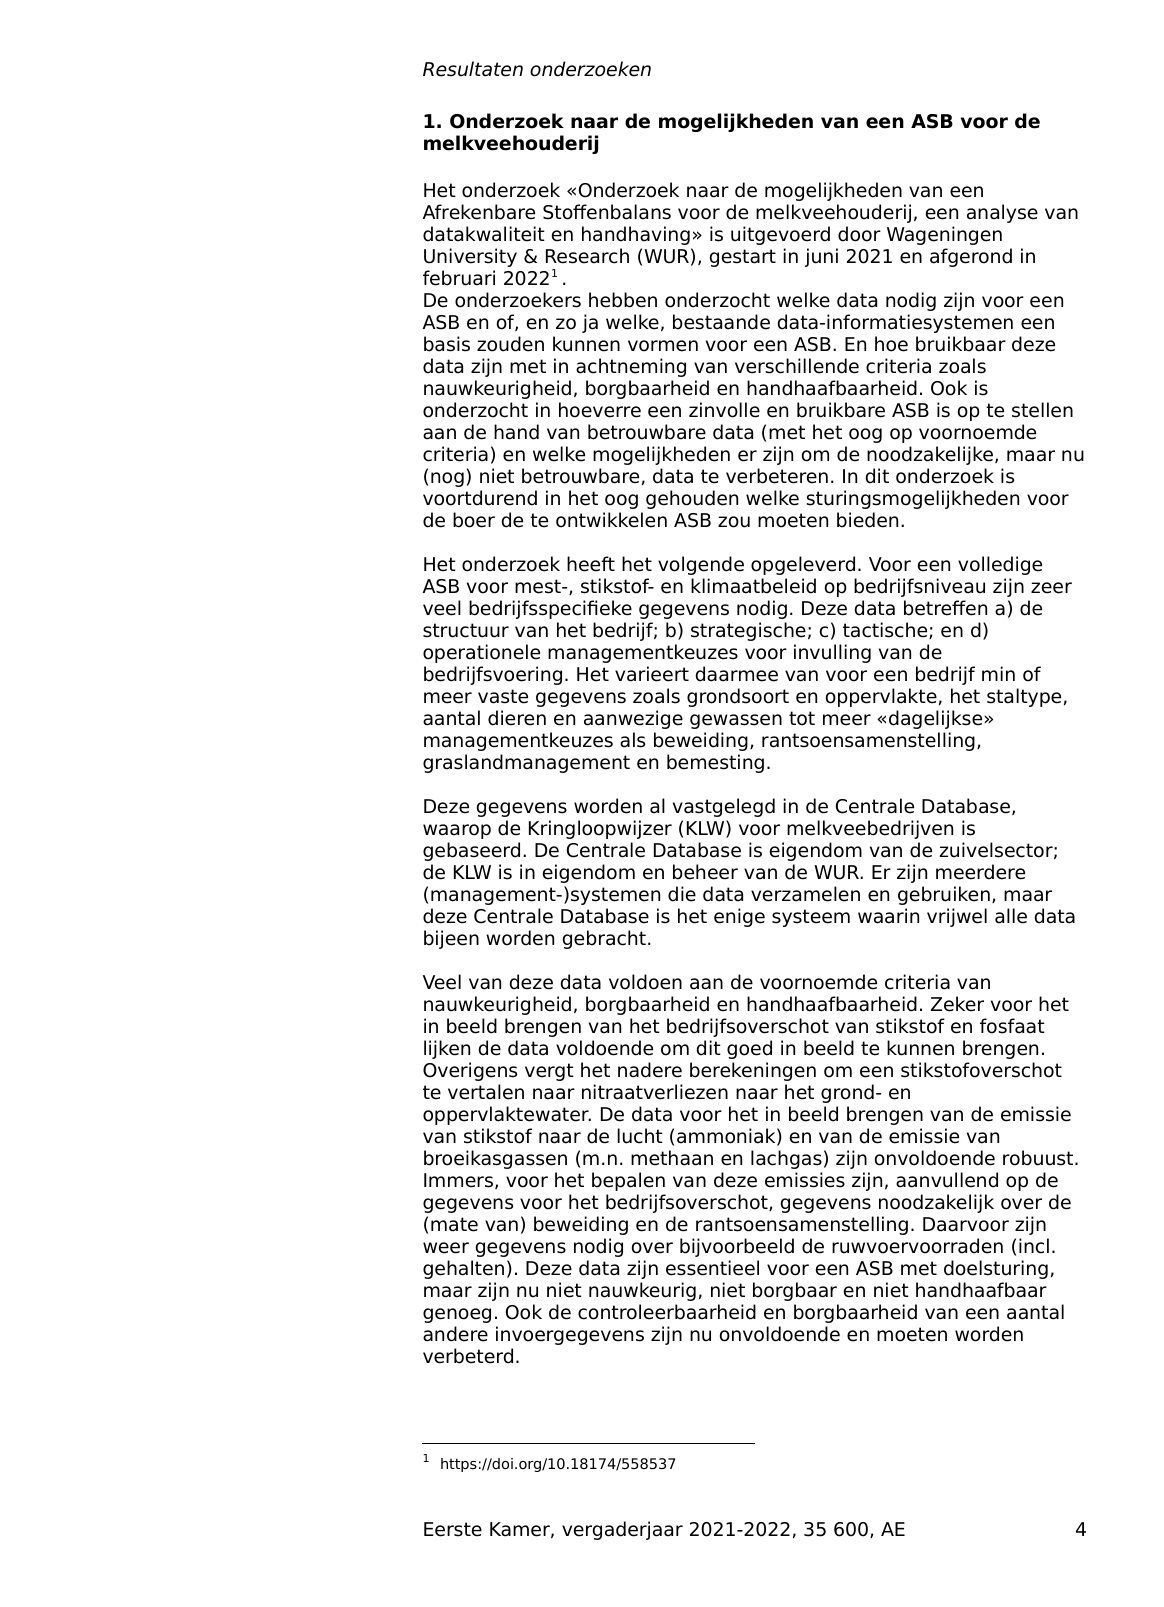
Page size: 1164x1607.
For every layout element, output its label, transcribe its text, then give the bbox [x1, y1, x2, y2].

text Veel van deze data voldoen aan de voornoemde criteria van nauwkeurigheid, borgbaarheid en handhaafbaarheid. Zeker voor het in beeld brengen van het bedrijfsoverschot van stikstof en fosfaat lijken de data voldoende om dit goed in beeld te kunnen brengen. Overigens vergt het nadere berekeningen om een stikstofoverschot te vertalen naar nitraatverliezen naar het grond- en oppervlaktewater. De data voor het in beeld brengen van de emissie van stikstof naar de lucht (ammoniak) en van de emissie van broeikasgassen (m.n. methaan en lachgas) zijn onvoldoende robuust. Immers, voor het bepalen van deze emissies zijn, aanvullend op de gegevens voor het bedrijfsoverschot, gegevens noodzakelijk over de (mate van) beweiding en de rantsoensamenstelling. Daarvoor zijn weer gegevens nodig over bijvoorbeeld de ruwvoervoorraden (incl. gehalten). Deze data zijn essentieel voor een ASB met doelsturing, maar zijn nu niet nauwkeurig, niet borgbaar en niet handhaafbaar genoeg. Ook de controleerbaarheid en borgbaarheid van een aantal andere invoergegevens zijn nu onvoldoende en moeten worden verbeterd. [422, 972, 1087, 1367]
text https://doi.org/10.18174/558537 [422, 1452, 1087, 1474]
subtitle Resultaten onderzoeken [422, 59, 1087, 81]
text Het onderzoek «Onderzoek naar de mogelijkheden van een Afrekenbare Stoffenbalans voor de melkveehouderij, een analyse van datakwaliteit en handhaving» is uitgevoerd door Wageningen University & Research (WUR), gestart in juni 2021 en afgerond in februari 2022. [422, 180, 1087, 290]
text De onderzoekers hebben onderzocht welke data nodig zijn voor een ASB en of, en zo ja welke, bestaande data-informatiesystemen een basis zouden kunnen vormen voor een ASB. En hoe bruikbaar deze data zijn met in achtneming van verschillende criteria zoals nauwkeurigheid, borgbaarheid en handhaafbaarheid. Ook is onderzocht in hoeverre een zinvolle en bruikbare ASB is op te stellen aan de hand van betrouwbare data (met het oog op voornoemde criteria) en welke mogelijkheden er zijn om de noodzakelijke, maar nu (nog) niet betrouwbare, data te verbeteren. In dit onderzoek is voortdurend in het oog gehouden welke sturingsmogelijkheden voor de boer de te ontwikkelen ASB zou moeten bieden. [422, 290, 1087, 532]
text Het onderzoek heeft het volgende opgeleverd. Voor een volledige ASB voor mest-, stikstof- en klimaatbeleid op bedrijfsniveau zijn zeer veel bedrijfsspecifieke gegevens nodig. Deze data betreffen a) de structuur van het bedrijf; b) strategische; c) tactische; en d) operationele managementkeuzes voor invulling van de bedrijfsvoering. Het varieert daarmee van voor een bedrijf min of meer vaste gegevens zoals grondsoort en oppervlakte, het staltype, aantal dieren en aanwezige gewassen tot meer «dagelijkse» managementkeuzes als beweiding, rantsoensamenstelling, graslandmanagement en bemesting. [422, 554, 1087, 774]
subtitle 1. Onderzoek naar de mogelijkheden van een ASB voor de melkveehouderij [422, 111, 1087, 155]
text Deze gegevens worden al vastgelegd in de Centrale Database, waarop de Kringloopwijzer (KLW) voor melkveebedrijven is gebaseerd. De Centrale Database is eigendom van de zuivelsector; de KLW is in eigendom en beheer van de WUR. Er zijn meerdere (management-)systemen die data verzamelen en gebruiken, maar deze Centrale Database is het enige systeem waarin vrijwel alle data bijeen worden gebracht. [422, 796, 1087, 950]
